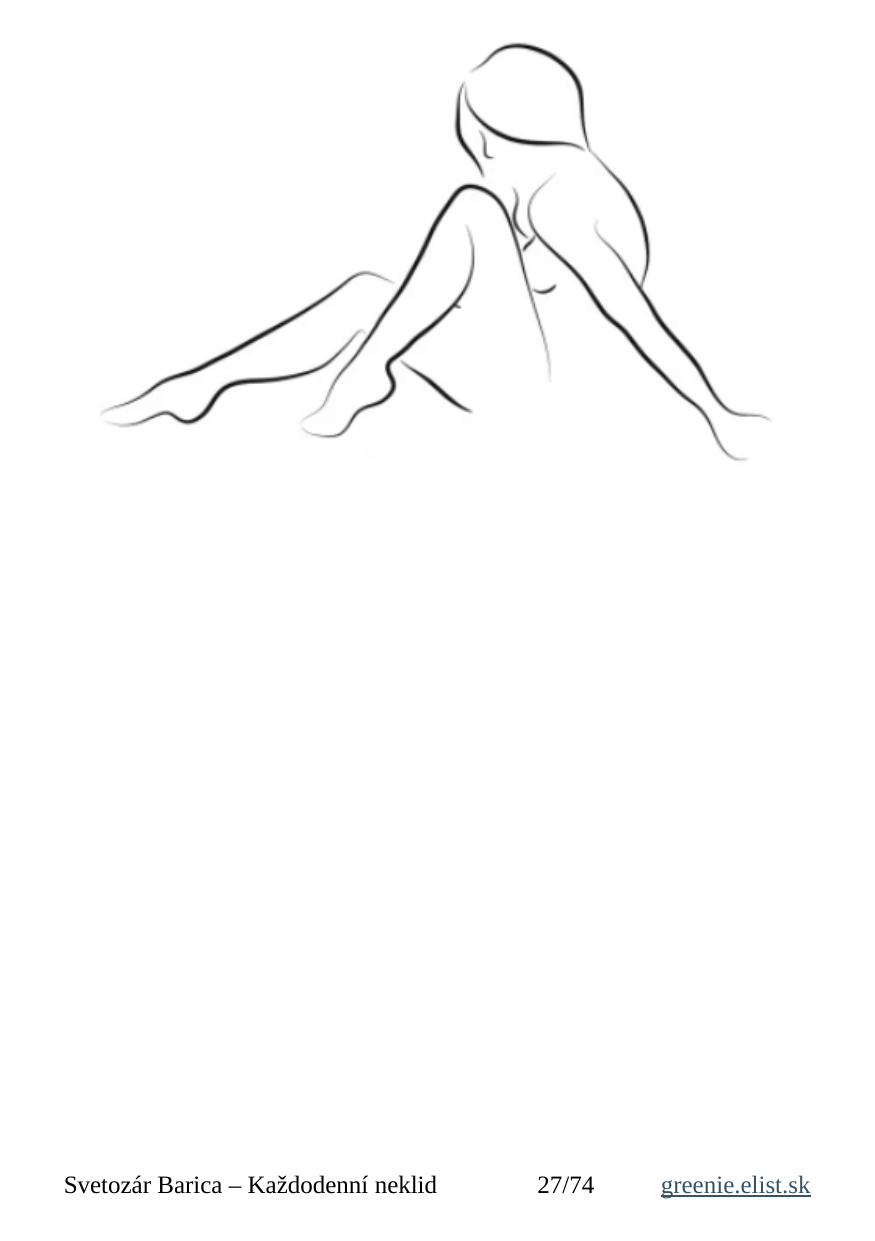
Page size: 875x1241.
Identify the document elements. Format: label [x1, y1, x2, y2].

picture [99, 41, 775, 467]
